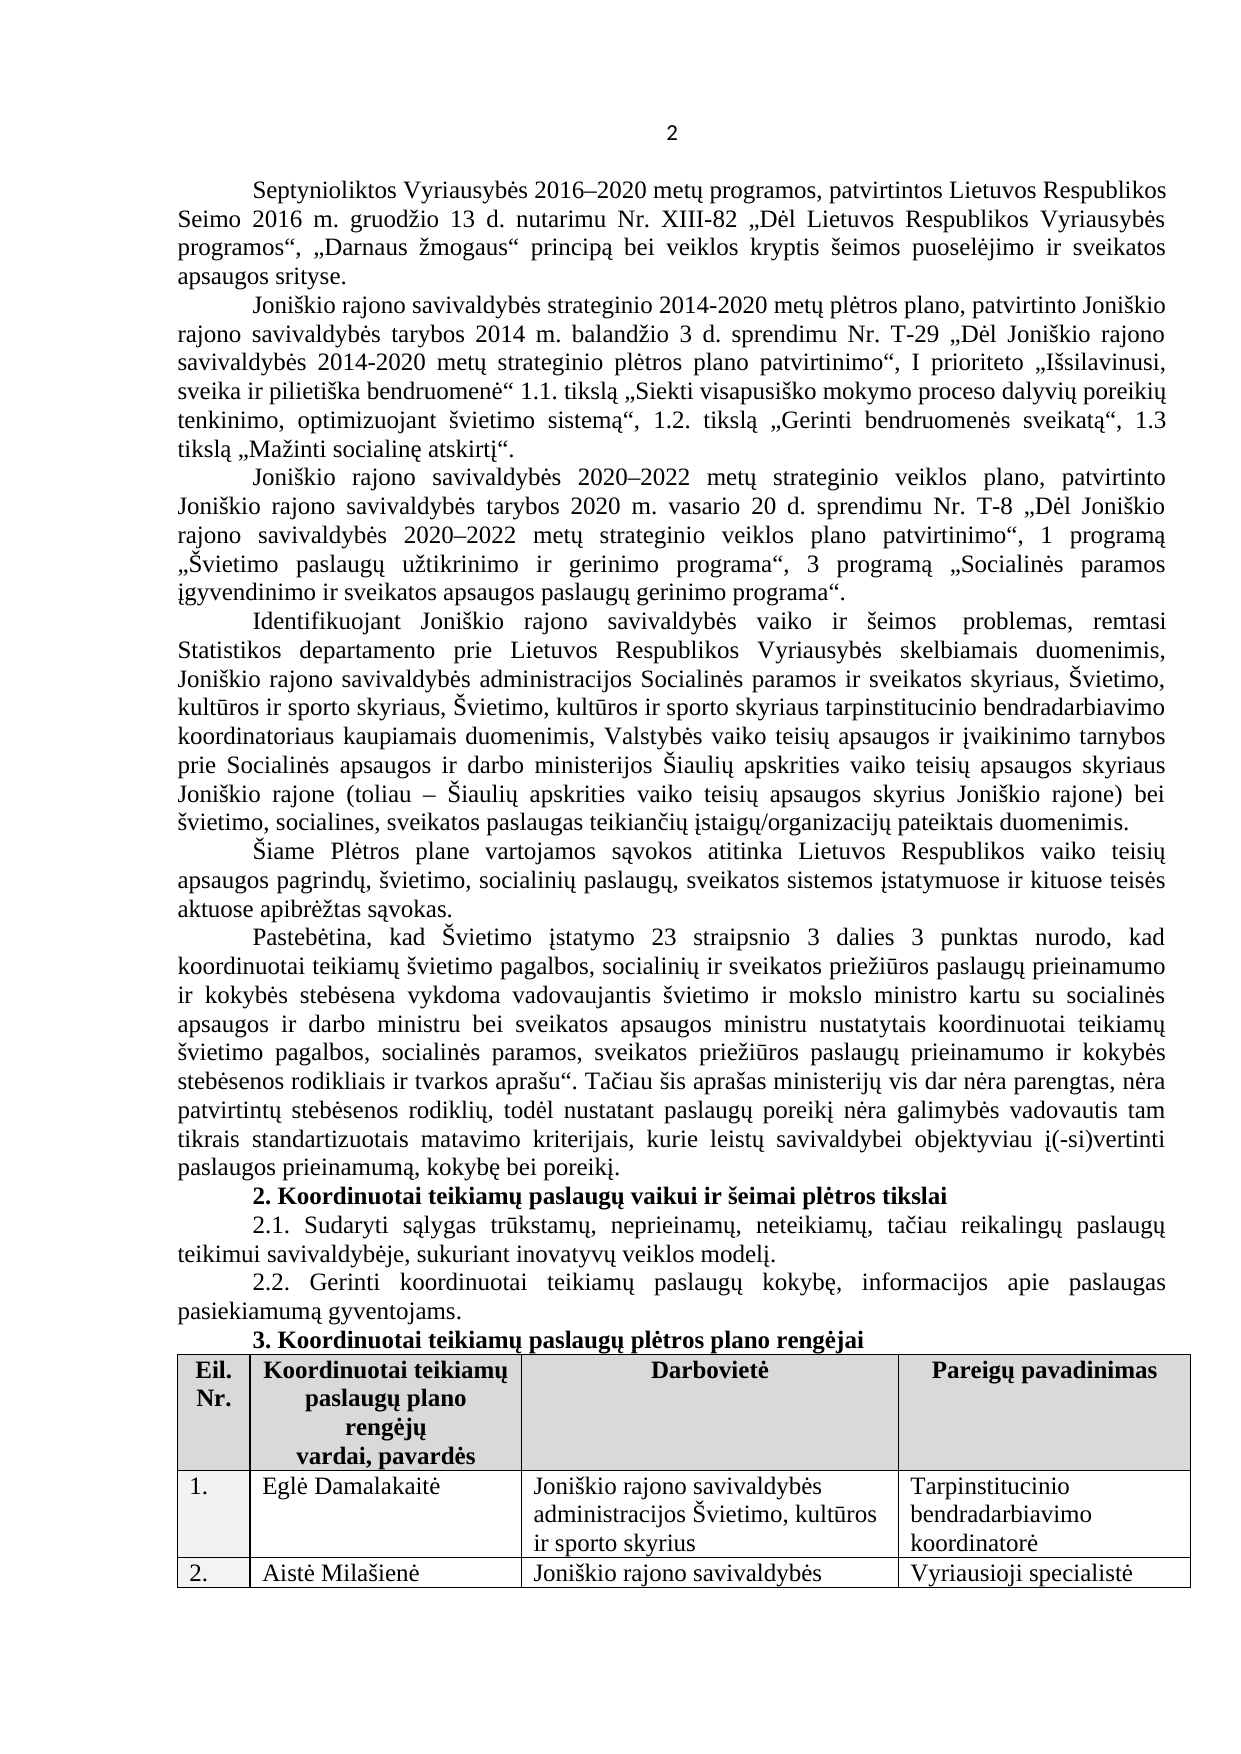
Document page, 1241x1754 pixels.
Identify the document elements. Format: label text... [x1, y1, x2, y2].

text Pastebėtina, kad Švietimo įstatymo 23 straipsnio 3 dalies 3 punktas nurodo, kad koordinuotai teikiamų švietimo pagalbos, socialinių ir sveikatos priežiūros paslaugų prieinamumo ir kokybės stebėsena vykdoma vadovaujantis švietimo ir mokslo ministro kartu su socialinės apsaugos ir darbo ministru bei sveikatos apsaugos ministru nustatytais koordinuotai teikiamų švietimo pagalbos, socialinės paramos, sveikatos priežiūros paslaugų prieinamumo ir kokybės stebėsenos rodikliais ir tvarkos aprašu“. Tačiau šis aprašas ministerijų vis dar nėra parengtas, nėra patvirtintų stebėsenos rodiklių, todėl nustatant paslaugų poreikį nėra galimybės vadovautis tam tikrais standartizuotais matavimo kriterijais, kurie leistų savivaldybei objektyviau į(-si)vertinti paslaugos prieinamumą, kokybę bei poreikį. [177, 922, 1167, 1181]
table_header Eil. Nr. [178, 1355, 249, 1470]
text 2.1. Sudaryti sąlygas trūkstamų, neprieinamų, neteikiamų, tačiau reikalingų paslaugų teikimui savivaldybėje, sukuriant inovatyvų veiklos modelį. [177, 1210, 1167, 1267]
text Joniškio rajono savivaldybės strateginio 2014-2020 metų plėtros plano, patvirtinto Joniškio rajono savivaldybės tarybos 2014 m. balandžio 3 d. sprendimu Nr. T-29 „Dėl Joniškio rajono savivaldybės 2014-2020 metų strateginio plėtros plano patvirtinimo“, I prioriteto „Išsilavinusi, sveika ir pilietiška bendruomenė“ 1.1. tikslą „Siekti visapusiško mokymo proceso dalyvių poreikių tenkinimo, optimizuojant švietimo sistemą“, 1.2. tikslą „Gerinti bendruomenės sveikatą“, 1.3 tikslą „Mažinti socialinę atskirtį“. [177, 290, 1167, 462]
table_cell Joniškio rajono savivaldybės [522, 1558, 898, 1587]
table_cell 1. [178, 1471, 249, 1557]
table_header Pareigų pavadinimas [899, 1355, 1190, 1470]
text Identifikuojant Joniškio rajono savivaldybės vaiko ir šeimos problemas, remtasi Statistikos departamento prie Lietuvos Respublikos Vyriausybės skelbiamais duomenimis, Joniškio rajono savivaldybės administracijos Socialinės paramos ir sveikatos skyriaus, Švietimo, kultūros ir sporto skyriaus, Švietimo, kultūros ir sporto skyriaus tarpinstitucinio bendradarbiavimo koordinatoriaus kaupiamais duomenimis, Valstybės vaiko teisių apsaugos ir įvaikinimo tarnybos prie Socialinės apsaugos ir darbo ministerijos Šiaulių apskrities vaiko teisių apsaugos skyriaus Joniškio rajone (toliau – Šiaulių apskrities vaiko teisių apsaugos skyrius Joniškio rajone) bei švietimo, socialines, sveikatos paslaugas teikiančių įstaigų/organizacijų pateiktais duomenimis. [177, 606, 1167, 836]
table_cell Vyriausioji specialistė [899, 1558, 1190, 1587]
text 2.2. Gerinti koordinuotai teikiamų paslaugų kokybę, informacijos apie paslaugas pasiekiamumą gyventojams. [177, 1267, 1167, 1325]
table_header Darbovietė [522, 1355, 898, 1470]
text Septynioliktos Vyriausybės 2016–2020 metų programos, patvirtintos Lietuvos Respublikos Seimo 2016 m. gruodžio 13 d. nutarimu Nr. XIII-82 „Dėl Lietuvos Respublikos Vyriausybės programos“, „Darnaus žmogaus“ principą bei veiklos kryptis šeimos puoselėjimo ir sveikatos apsaugos srityse. [177, 175, 1167, 290]
text 3. Koordinuotai teikiamų paslaugų plėtros plano rengėjai [177, 1325, 1167, 1354]
table_header Koordinuotai teikiamų paslaugų plano rengėjų vardai, pavardės [251, 1355, 521, 1470]
table_cell Eglė Damalakaitė [251, 1471, 521, 1557]
table_cell 2. [178, 1558, 249, 1587]
table_cell Joniškio rajono savivaldybės administracijos Švietimo, kultūros ir sporto skyrius [522, 1471, 898, 1557]
table_cell Tarpinstitucinio bendradarbiavimo koordinatorė [899, 1471, 1190, 1557]
text 2. Koordinuotai teikiamų paslaugų vaikui ir šeimai plėtros tikslai [177, 1181, 1167, 1210]
text Joniškio rajono savivaldybės 2020–2022 metų strateginio veiklos plano, patvirtinto Joniškio rajono savivaldybės tarybos 2020 m. vasario 20 d. sprendimu Nr. T-8 „Dėl Joniškio rajono savivaldybės 2020–2022 metų strateginio veiklos plano patvirtinimo“, 1 programą „Švietimo paslaugų užtikrinimo ir gerinimo programa“, 3 programą „Socialinės paramos įgyvendinimo ir sveikatos apsaugos paslaugų gerinimo programa“. [177, 462, 1167, 606]
text Šiame Plėtros plane vartojamos sąvokos atitinka Lietuvos Respublikos vaiko teisių apsaugos pagrindų, švietimo, socialinių paslaugų, sveikatos sistemos įstatymuose ir kituose teisės aktuose apibrėžtas sąvokas. [177, 836, 1167, 922]
table_cell Aistė Milašienė [251, 1558, 521, 1587]
